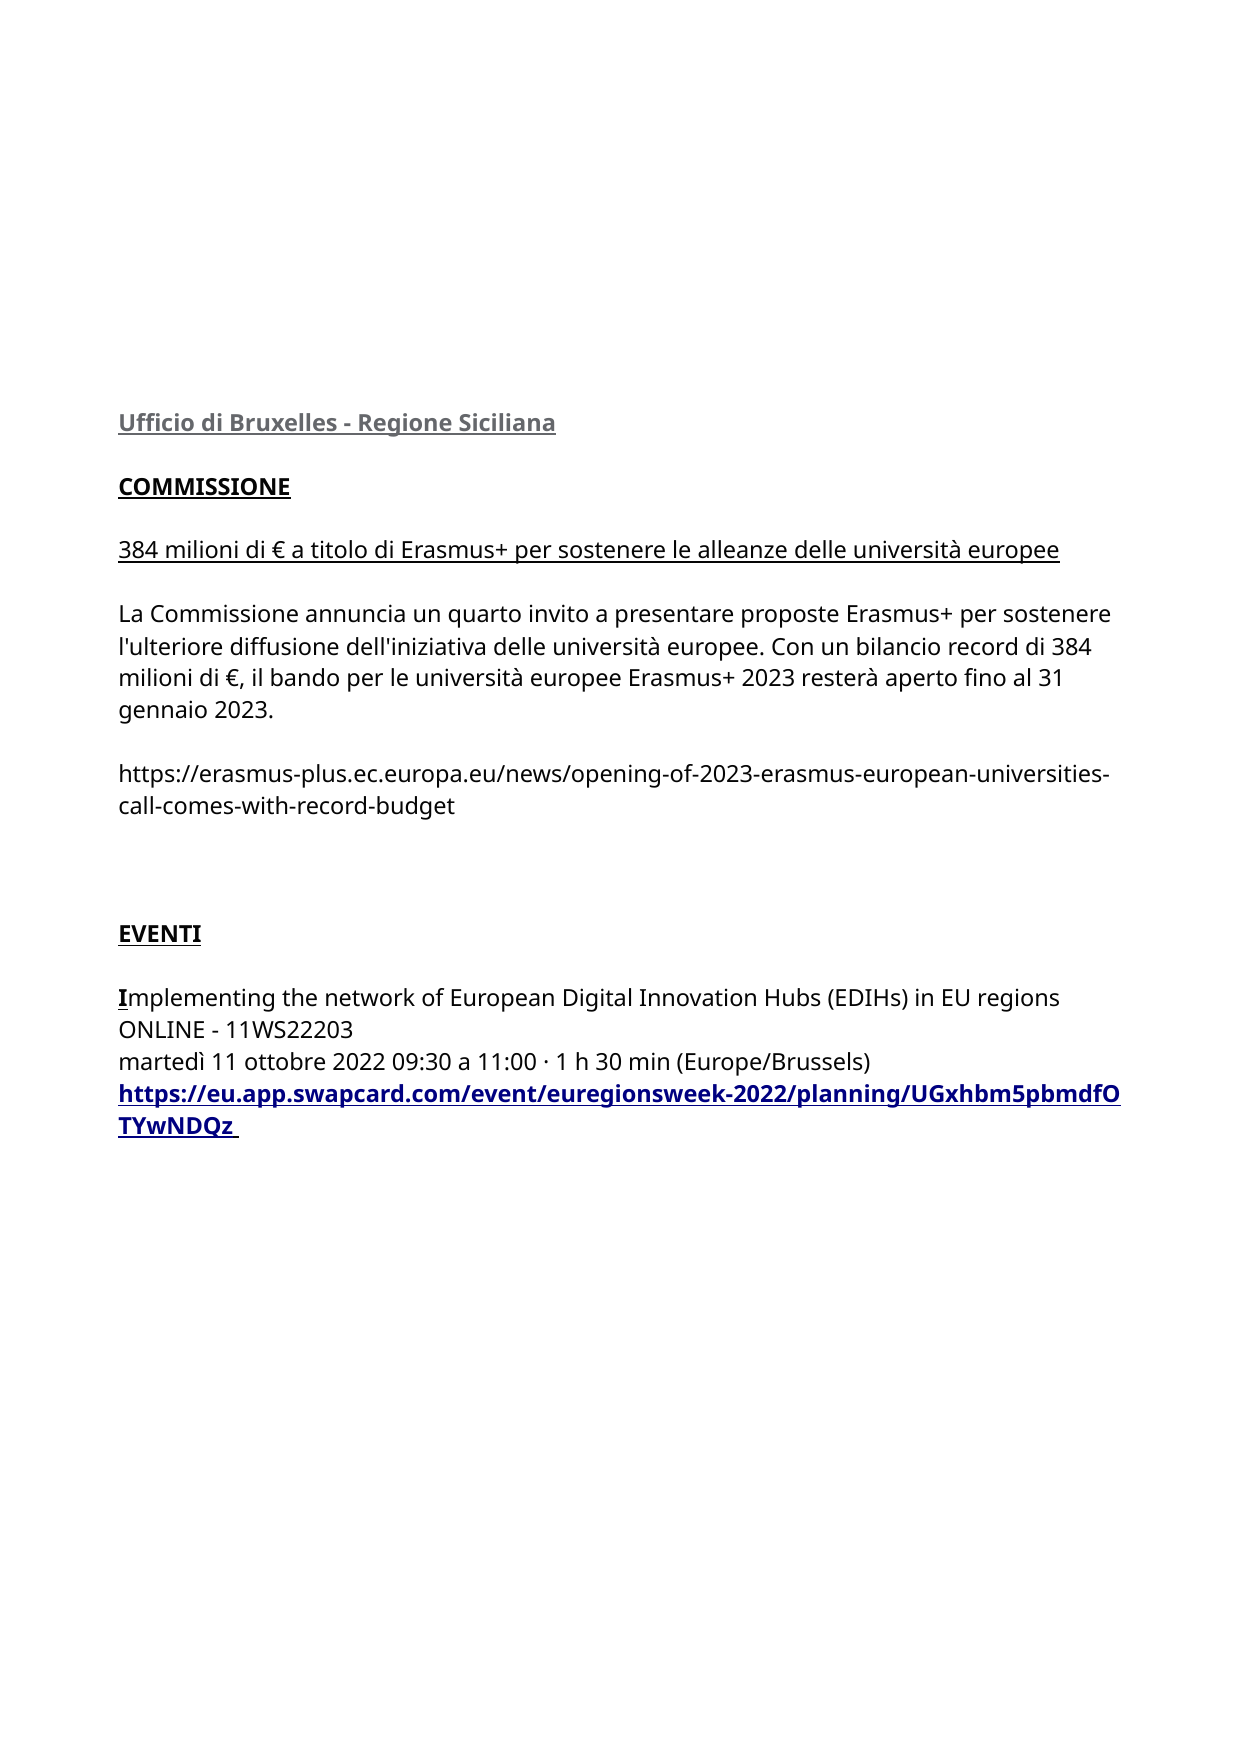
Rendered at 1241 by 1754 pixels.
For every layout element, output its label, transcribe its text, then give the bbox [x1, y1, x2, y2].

text EVENTI Implementing the network of European Digital Innovation Hubs (EDIHs) in EU regions ONLINE - 11WS22203 martedì 11 ottobre 2022 09:30 a 11:00 · 1 h 30 min (Europe/Brussels) https://eu.app.swapcard.com/event/euregionsweek-2022/planning/UGxhbm5pbmdfOTYwNDQz [118, 918, 1122, 1141]
text https://erasmus-plus.ec.europa.eu/news/opening-of-2023-erasmus-european-universities-call-comes-with-record-budget [118, 758, 1122, 822]
subtitle Ufficio di Bruxelles - Regione Siciliana [118, 406, 1122, 438]
text 384 milioni di € a titolo di Erasmus+ per sostenere le alleanze delle università europee [118, 534, 1122, 566]
text COMMISSIONE [118, 470, 1122, 502]
text La Commissione annuncia un quarto invito a presentare proposte Erasmus+ per sostenere l'ulteriore diffusione dell'iniziativa delle università europee. Con un bilancio record di 384 milioni di €, il bando per le università europee Erasmus+ 2023 resterà aperto fino al 31 gennaio 2023. [118, 598, 1122, 726]
